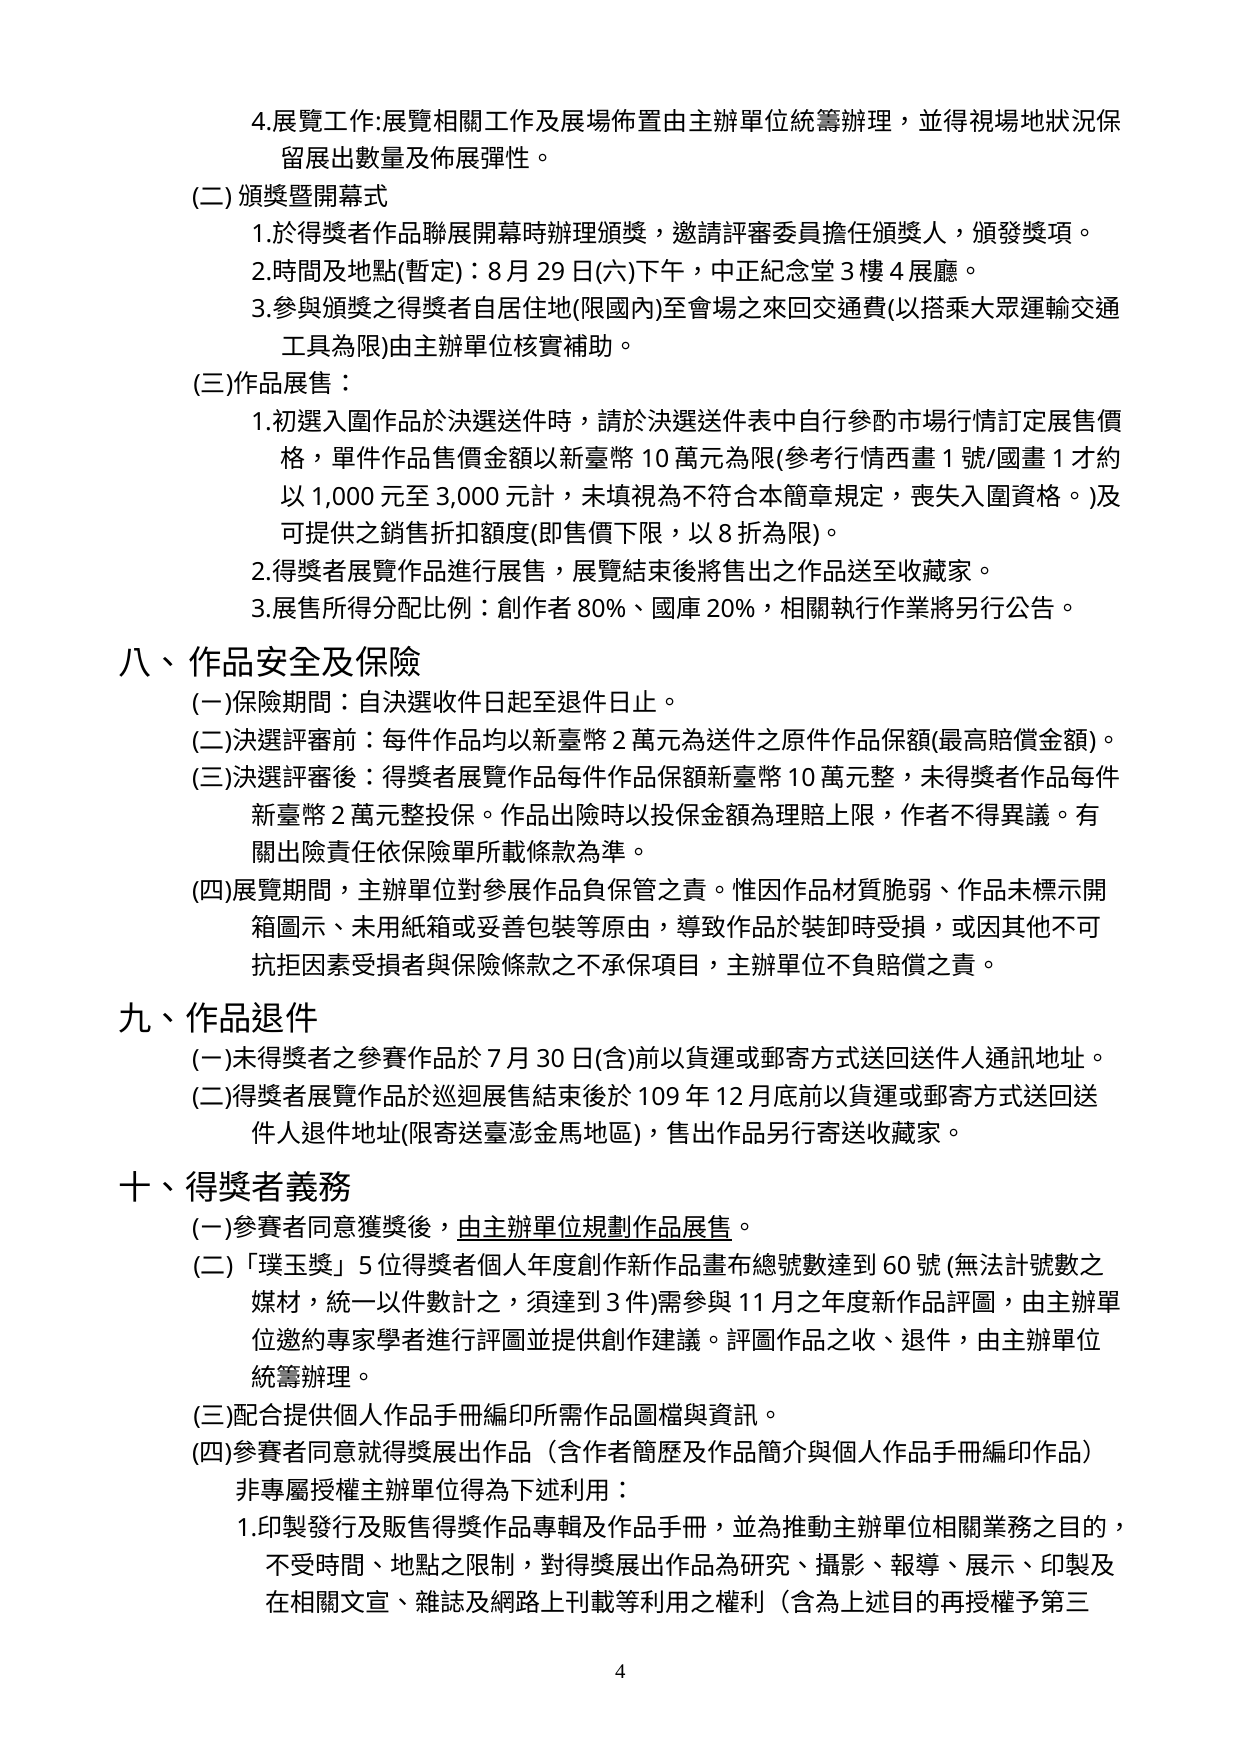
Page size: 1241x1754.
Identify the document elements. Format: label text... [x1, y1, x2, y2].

list 4.展覽工作:展覽相關工作及展場佈置由主辦單位統籌辦理，並得視場地狀況保留展出數量及佈展彈性。 [251, 100, 1122, 175]
list 作品安全及保險 [118, 644, 1122, 682]
text (四)展覽期間，主辦單位對參展作品負保管之責。惟因作品材質脆弱、作品未標示開箱圖示、未用紙箱或妥善包裝等原由，導致作品於裝卸時受損，或因其他不可抗拒因素受損者與保險條款之不承保項目，主辦單位不負賠償之責。 [192, 869, 1122, 982]
list 2.時間及地點(暫定)：8月29日(六)下午，中正紀念堂3樓4展廳。 [192, 250, 1122, 288]
text (三)作品展售： [179, 363, 1122, 400]
list 1.於得獎者作品聯展開幕時辦理頒獎，邀請評審委員擔任頒獎人，頒發獎項。 [192, 213, 1122, 250]
text (三)配合提供個人作品手冊編印所需作品圖檔與資訊。 [193, 1394, 1122, 1432]
list (ㄧ)參賽者同意獲獎後，由主辦單位規劃作品展售。 [192, 1207, 1122, 1244]
list 2.得獎者展覽作品進行展售，展覽結束後將售出之作品送至收藏家。 [251, 550, 1122, 588]
list 3.展售所得分配比例：創作者80%、國庫20%，相關執行作業將另行公告。 [251, 588, 1122, 625]
list (二) 頒獎暨開幕式 [192, 175, 1122, 213]
text (三)決選評審後：得獎者展覽作品每件作品保額新臺幣10萬元整，未得獎者作品每件新臺幣2萬元整投保。作品出險時以投保金額為理賠上限，作者不得異議。有關出險責任依保險單所載條款為準。 [192, 757, 1122, 869]
text (ㄧ)保險期間：自決選收件日起至退件日止。 [118, 682, 1122, 719]
text 3.參與頒獎之得獎者自居住地(限國內)至會場之來回交通費(以搭乘大眾運輸交通工具為限)由主辦單位核實補助。 [251, 288, 1122, 363]
text (二)「璞玉獎」5位得獎者個人年度創作新作品畫布總號數達到60號 (無法計號數之媒材，統一以件數計之，須達到3件)需參與11月之年度新作品評圖，由主辦單位邀約專家學者進行評圖並提供創作建議。評圖作品之收、退件，由主辦單位統籌辦理。 [193, 1244, 1122, 1394]
text 1.印製發行及販售得獎作品專輯及作品手冊，並為推動主辦單位相關業務之目的，不受時間、地點之限制，對得獎展出作品為研究、攝影、報導、展示、印製及在相關文宣、雜誌及網路上刊載等利用之權利（含為上述目的再授權予第三人），並同意主辦單位局部刪修。。 [236, 1507, 1122, 1619]
list (四)參賽者同意就得獎展出作品（含作者簡歷及作品簡介與個人作品手冊編印作品）非專屬授權主辦單位得為下述利用： [192, 1432, 1122, 1507]
text 十、得獎者義務 [118, 1169, 1122, 1207]
text 九、作品退件 [118, 1000, 1122, 1038]
list 1.初選入圍作品於決選送件時，請於決選送件表中自行參酌市場行情訂定展售價格，單件作品售價金額以新臺幣10萬元為限(參考行情西畫1號/國畫1才約以1,000元至3,000元計，未填視為不符合本簡章規定，喪失入圍資格。)及可提供之銷售折扣額度(即售價下限，以8折為限)。 [251, 400, 1122, 550]
list (ㄧ)未得獎者之參賽作品於7月30日(含)前以貨運或郵寄方式送回送件人通訊地址。 [192, 1038, 1122, 1075]
text (二)決選評審前：每件作品均以新臺幣2萬元為送件之原件作品保額(最高賠償金額)。 [192, 719, 1122, 757]
list (二)得獎者展覽作品於巡迴展售結束後於109年12月底前以貨運或郵寄方式送回送件人退件地址(限寄送臺澎金馬地區)，售出作品另行寄送收藏家。 [192, 1075, 1122, 1150]
